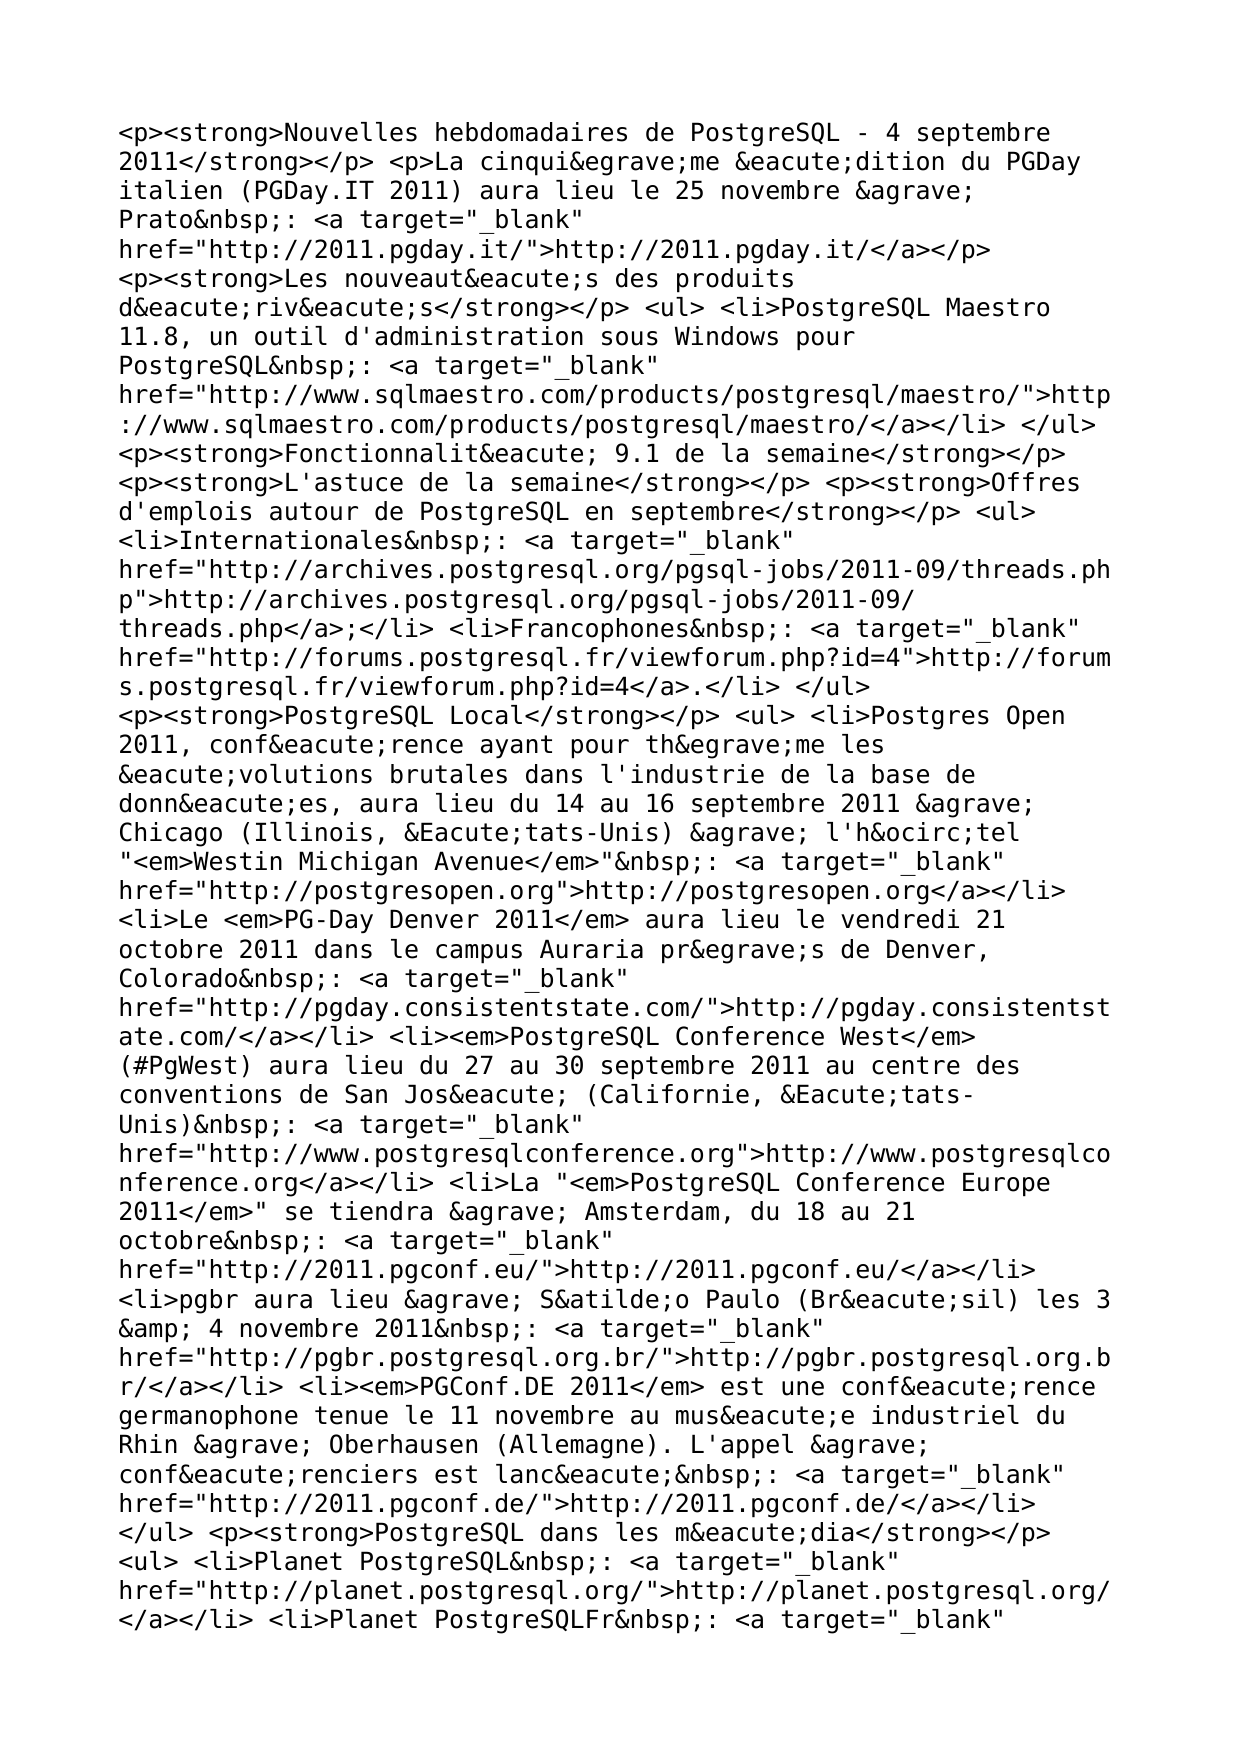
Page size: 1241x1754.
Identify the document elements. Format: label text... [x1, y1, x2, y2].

text <p><strong>Nouvelles hebdomadaires de PostgreSQL - 4 septembre 2011</strong></p> <p>La cinqui&egrave;me &eacute;dition du PGDay italien (PGDay.IT 2011) aura lieu le 25 novembre &agrave; Prato&nbsp;: <a target="_blank" href="http://2011.pgday.it/">http://2011.pgday.it/</a></p> <p><strong>Les nouveaut&eacute;s des produits d&eacute;riv&eacute;s</strong></p> <ul> <li>PostgreSQL Maestro 11.8, un outil d'administration sous Windows pour PostgreSQL&nbsp;: <a target="_blank" href="http://www.sqlmaestro.com/products/postgresql/maestro/">http://www.sqlmaestro.com/products/postgresql/maestro/</a></li> </ul> <p><strong>Fonctionnalit&eacute; 9.1 de la semaine</strong></p> <p><strong>L'astuce de la semaine</strong></p> <p><strong>Offres d'emplois autour de PostgreSQL en septembre</strong></p> <ul> <li>Internationales&nbsp;: <a target="_blank" href="http://archives.postgresql.org/pgsql-jobs/2011-09/threads.php">http://archives.postgresql.org/pgsql-jobs/2011-09/threads.php</a>;</li> <li>Francophones&nbsp;: <a target="_blank" href="http://forums.postgresql.fr/viewforum.php?id=4">http://forums.postgresql.fr/viewforum.php?id=4</a>.</li> </ul> <p><strong>PostgreSQL Local</strong></p> <ul> <li>Postgres Open 2011, conf&eacute;rence ayant pour th&egrave;me les &eacute;volutions brutales dans l'industrie de la base de donn&eacute;es, aura lieu du 14 au 16 septembre 2011 &agrave; Chicago (Illinois, &Eacute;tats-Unis) &agrave; l'h&ocirc;tel "<em>Westin Michigan Avenue</em>"&nbsp;: <a target="_blank" href="http://postgresopen.org">http://postgresopen.org</a></li> <li>Le <em>PG-Day Denver 2011</em> aura lieu le vendredi 21 octobre 2011 dans le campus Auraria pr&egrave;s de Denver, Colorado&nbsp;: <a target="_blank" href="http://pgday.consistentstate.com/">http://pgday.consistentstate.com/</a></li> <li><em>PostgreSQL Conference West</em> (#PgWest) aura lieu du 27 au 30 septembre 2011 au centre des conventions de San Jos&eacute; (Californie, &Eacute;tats-Unis)&nbsp;: <a target="_blank" href="http://www.postgresqlconference.org">http://www.postgresqlconference.org</a></li> <li>La "<em>PostgreSQL Conference Europe 2011</em>" se tiendra &agrave; Amsterdam, du 18 au 21 octobre&nbsp;: <a target="_blank" href="http://2011.pgconf.eu/">http://2011.pgconf.eu/</a></li> <li>pgbr aura lieu &agrave; S&atilde;o Paulo (Br&eacute;sil) les 3 &amp; 4 novembre 2011&nbsp;: <a target="_blank" href="http://pgbr.postgresql.org.br/">http://pgbr.postgresql.org.br/</a></li> <li><em>PGConf.DE 2011</em> est une conf&eacute;rence germanophone tenue le 11 novembre au mus&eacute;e industriel du Rhin &agrave; Oberhausen (Allemagne). L'appel &agrave; conf&eacute;renciers est lanc&eacute;&nbsp;: <a target="_blank" href="http://2011.pgconf.de/">http://2011.pgconf.de/</a></li> </ul> <p><strong>PostgreSQL dans les m&eacute;dia</strong></p> <ul> <li>Planet PostgreSQL&nbsp;: <a target="_blank" href="http://planet.postgresql.org/">http://planet.postgresql.org/</a></li> <li>Planet PostgreSQLFr&nbsp;: <a target="_blank" [118, 118, 1122, 1635]
